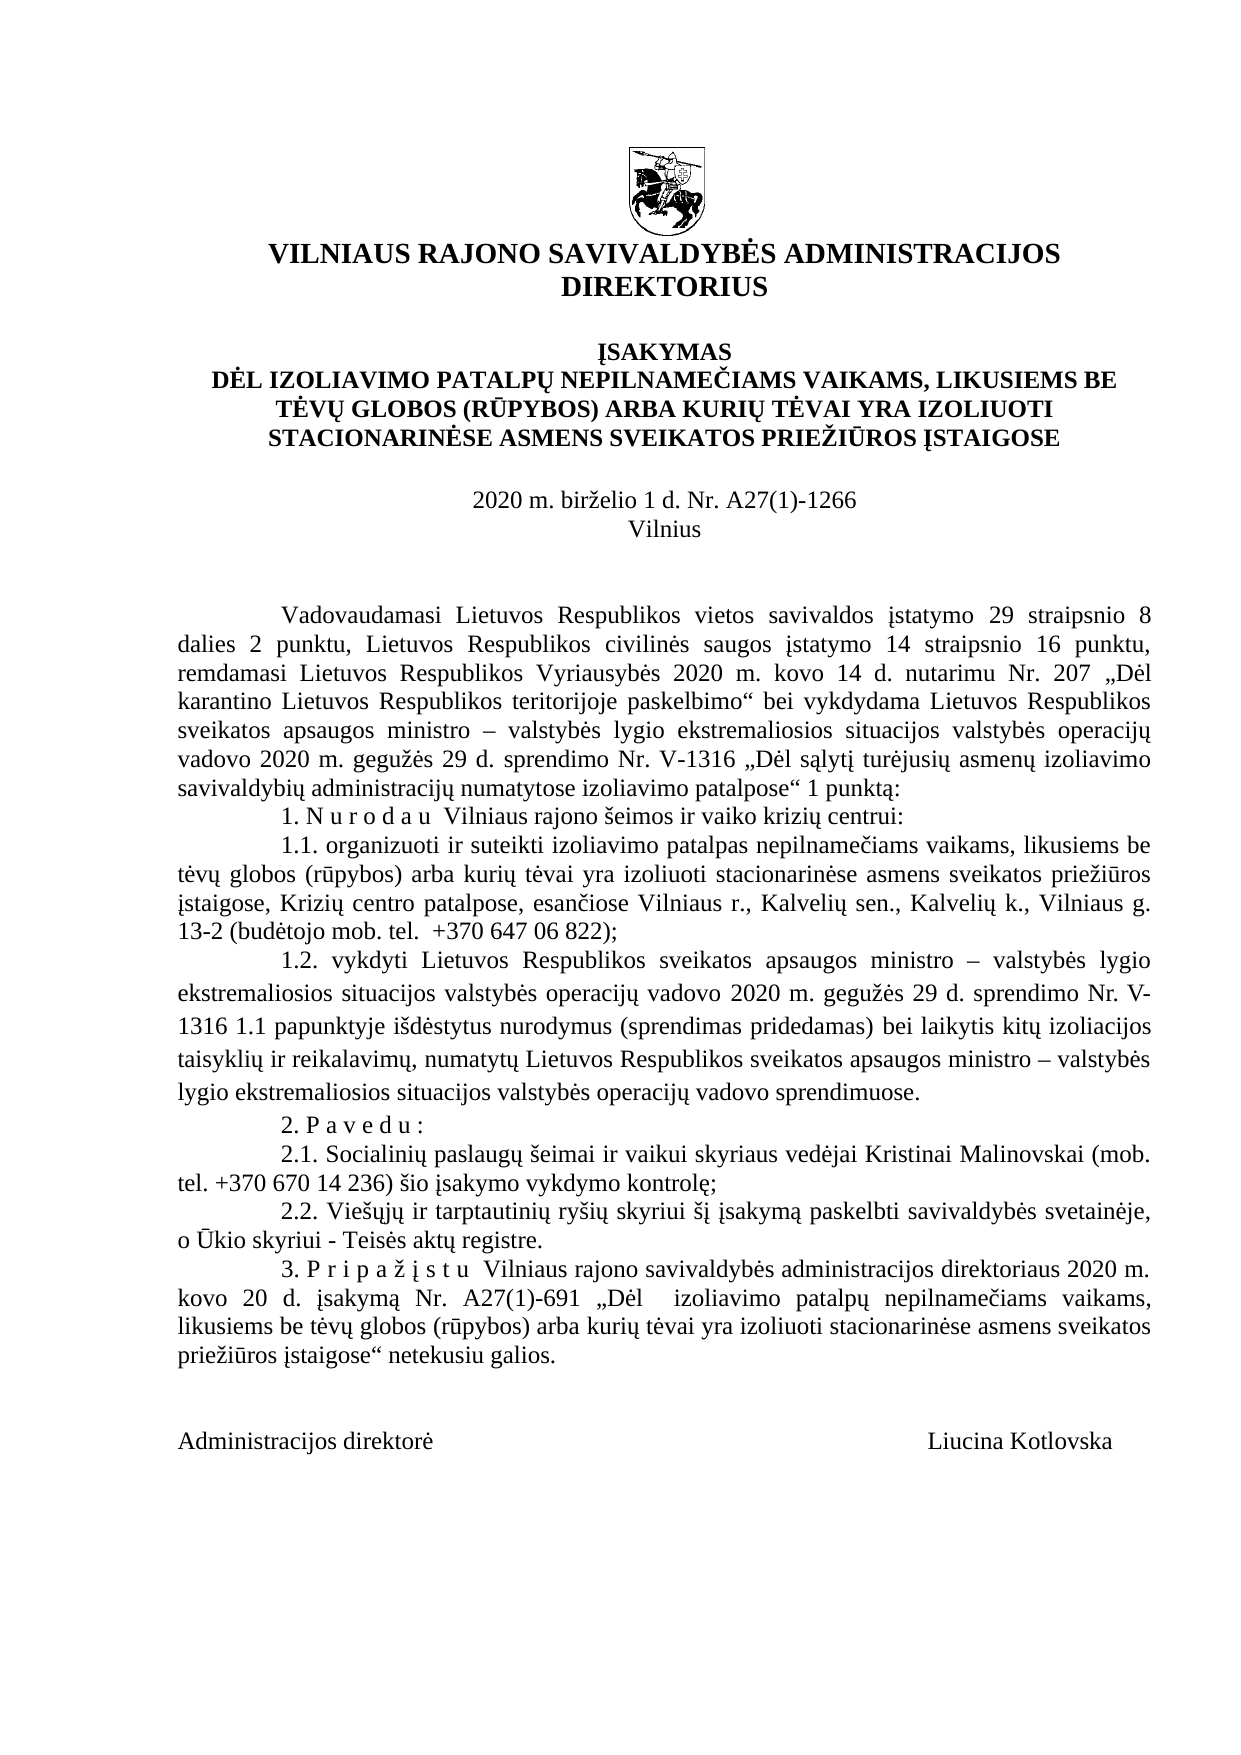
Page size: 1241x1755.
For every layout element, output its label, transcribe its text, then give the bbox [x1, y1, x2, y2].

text Vadovaudamasi Lietuvos Respublikos vietos savivaldos įstatymo 29 straipsnio 8 dalies 2 punktu, Lietuvos Respublikos civilinės saugos įstatymo 14 straipsnio 16 punktu, remdamasi Lietuvos Respublikos Vyriausybės 2020 m. kovo 14 d. nutarimu Nr. 207 „Dėl karantino Lietuvos Respublikos teritorijoje paskelbimo“ bei vykdydama Lietuvos Respublikos sveikatos apsaugos ministro – valstybės lygio ekstremaliosios situacijos valstybės operacijų vadovo 2020 m. gegužės 29 d. sprendimo Nr. V-1316 „Dėl sąlytį turėjusių asmenų izoliavimo savivaldybių administracijų numatytose izoliavimo patalpose“ 1 punktą: [177, 600, 1152, 801]
text 1.1. organizuoti ir suteikti izoliavimo patalpas nepilnamečiams vaikams, likusiems be tėvų globos (rūpybos) arba kurių tėvai yra izoliuoti stacionarinėse asmens sveikatos priežiūros įstaigose, Krizių centro patalpose, esančiose Vilniaus r., Kalvelių sen., Kalvelių k., Vilniaus g. 13-2 (budėtojo mob. tel. +370 647 06 822); [177, 830, 1152, 945]
text VILNIAUS RAJONO SAVIVALDYBĖS ADMINISTRACIJOS [177, 236, 1152, 269]
text 2.2. Viešųjų ir tarptautinių ryšių skyriui šį įsakymą paskelbti savivaldybės svetainėje, o Ūkio skyriui - Teisės aktų registre. [177, 1196, 1152, 1254]
text 2. P a v e d u : [177, 1110, 1152, 1139]
text Vilnius [177, 514, 1152, 543]
text DIREKTORIUS [177, 269, 1152, 303]
text 2020 m. birželio 1 d. Nr. A27(1)-1266 [177, 485, 1152, 514]
text 2.1. Socialinių paslaugų šeimai ir vaikui skyriaus vedėjai Kristinai Malinovskai (mob. tel. +370 670 14 236) šio įsakymo vykdymo kontrolę; [177, 1139, 1152, 1196]
text DĖL IZOLIAVIMO PATALPŲ NEPILNAMEČIAMS VAIKAMS, LIKUSIEMS BE TĖVŲ GLOBOS (RŪPYBOS) ARBA KURIŲ TĖVAI YRA IZOLIUOTI STACIONARINĖSE ASMENS SVEIKATOS PRIEŽIŪROS ĮSTAIGOSE [177, 365, 1152, 452]
text ĮSAKYMAS [177, 337, 1152, 365]
text Administracijos direktorė Liucina Kotlovska [177, 1426, 1152, 1455]
text 3. P r i p a ž į s t u Vilniaus rajono savivaldybės administracijos direktoriaus 2020 m. kovo 20 d. įsakymą Nr. A27(1)-691 „Dėl izoliavimo patalpų nepilnamečiams vaikams, likusiems be tėvų globos (rūpybos) arba kurių tėvai yra izoliuoti stacionarinėse asmens sveikatos priežiūros įstaigose“ netekusiu galios. [177, 1254, 1152, 1369]
text 1.2. vykdyti Lietuvos Respublikos sveikatos apsaugos ministro – valstybės lygio ekstremaliosios situacijos valstybės operacijų vadovo 2020 m. gegužės 29 d. sprendimo Nr. V-1316 1.1 papunktyje išdėstytus nurodymus (sprendimas pridedamas) bei laikytis kitų izoliacijos taisyklių ir reikalavimų, numatytų Lietuvos Respublikos sveikatos apsaugos ministro – valstybės lygio ekstremaliosios situacijos valstybės operacijų vadovo sprendimuose. [177, 945, 1152, 1106]
text 1. N u r o d a u Vilniaus rajono šeimos ir vaiko krizių centrui: [177, 801, 1152, 830]
